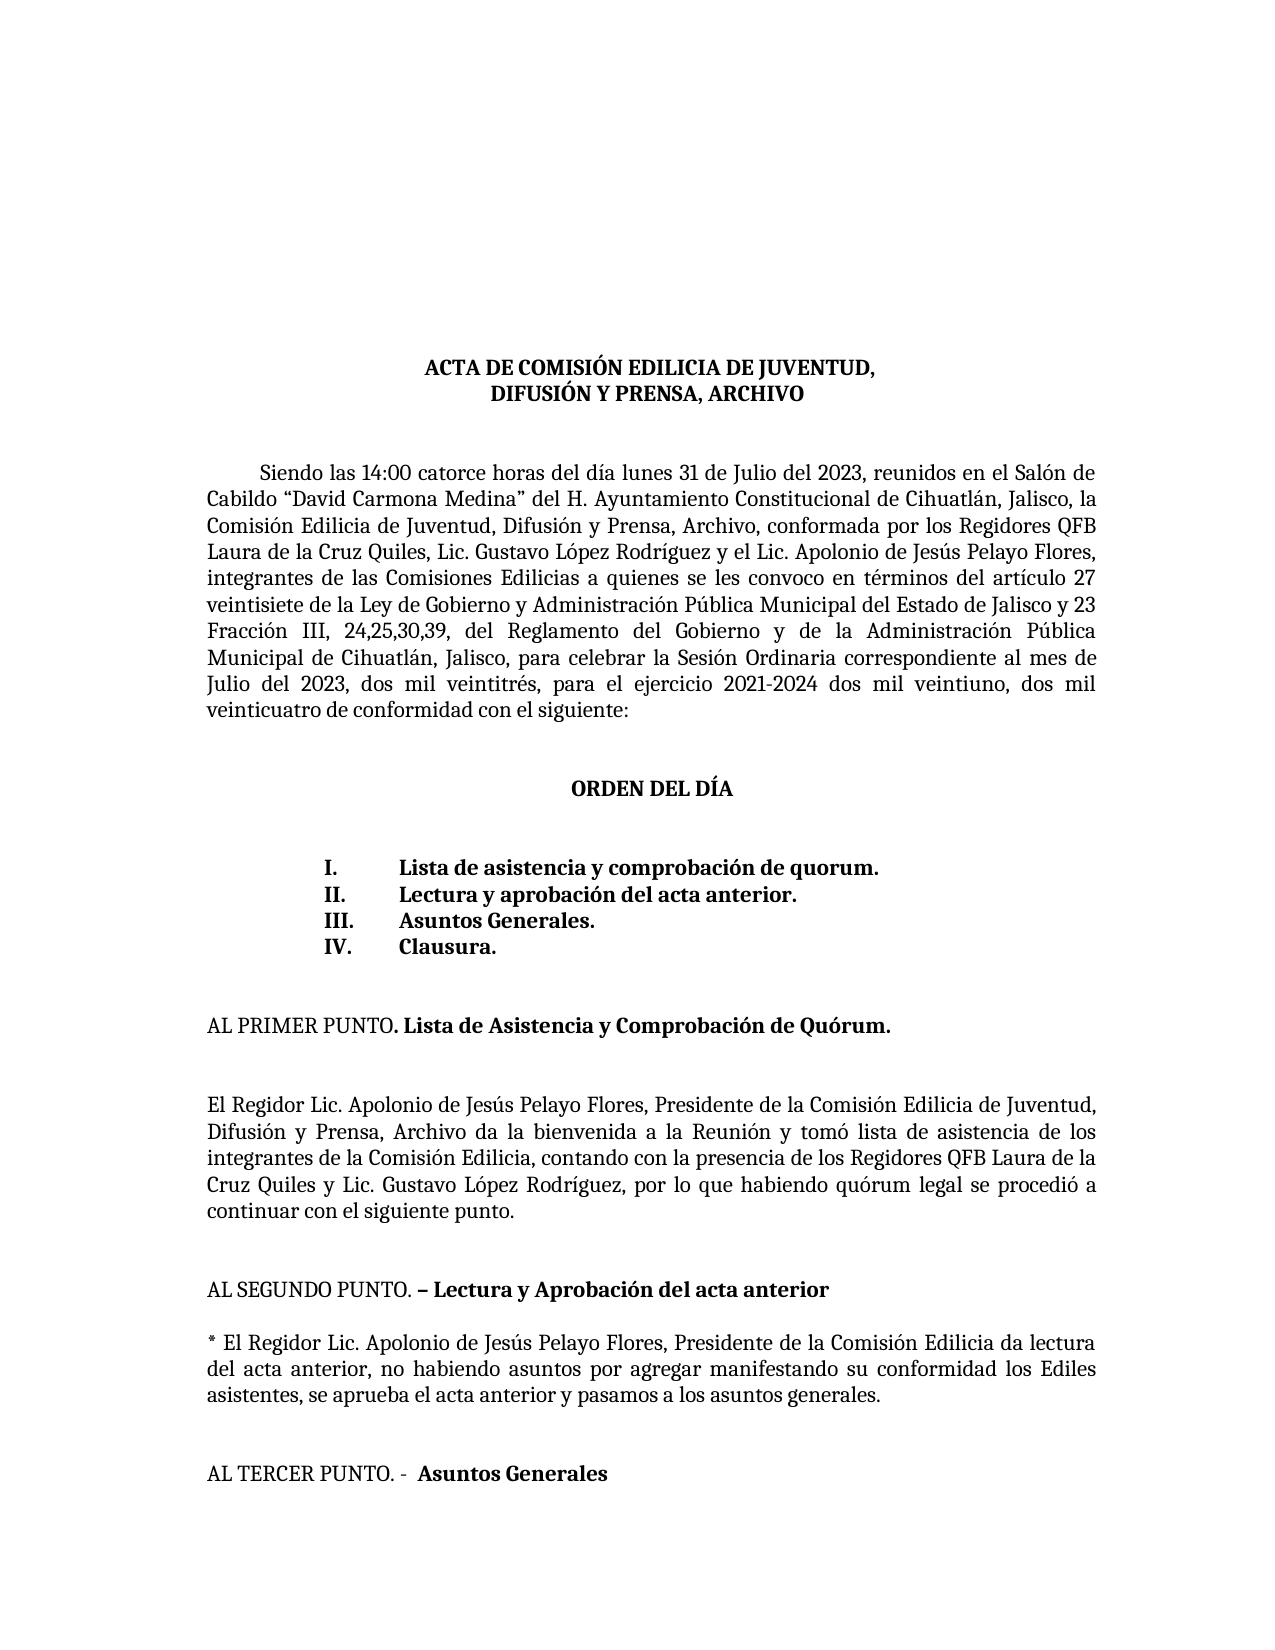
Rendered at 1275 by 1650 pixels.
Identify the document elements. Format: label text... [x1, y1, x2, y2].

text El Regidor Lic. Apolonio de Jesús Pelayo Flores, Presidente de la Comisión Edilicia de Juventud, Difusión y Prensa, Archivo da la bienvenida a la Reunión y tomó lista de asistencia de los integrantes de la Comisión Edilicia, contando con la presencia de los Regidores QFB Laura de la Cruz Quiles y Lic. Gustavo López Rodríguez, por lo que habiendo quórum legal se procedió a continuar con el siguiente punto. [207, 1092, 1098, 1224]
text AL PRIMER PUNTO. Lista de Asistencia y Comprobación de Quórum. [207, 1013, 1098, 1039]
list Clausura. [324, 934, 1098, 961]
text DIFUSIÓN Y PRENSA, ARCHIVO [207, 381, 1098, 407]
text AL SEGUNDO PUNTO. – Lectura y Aprobación del acta anterior [207, 1277, 1098, 1303]
list Lista de asistencia y comprobación de quorum. [324, 855, 1098, 881]
list Lectura y aprobación del acta anterior. [324, 881, 1098, 908]
text Siendo las 14:00 catorce horas del día lunes 31 de Julio del 2023, reunidos en el Salón de Cabildo “David Carmona Medina” del H. Ayuntamiento Constitucional de Cihuatlán, Jalisco, la Comisión Edilicia de Juventud, Difusión y Prensa, Archivo, conformada por los Regidores QFB Laura de la Cruz Quiles, Lic. Gustavo López Rodríguez y el Lic. Apolonio de Jesús Pelayo Flores, integrantes de las Comisiones Edilicias a quienes se les convoco en términos del artículo 27 veintisiete de la Ley de Gobierno y Administración Pública Municipal del Estado de Jalisco y 23 Fracción III, 24,25,30,39, del Reglamento del Gobierno y de la Administración Pública Municipal de Cihuatlán, Jalisco, para celebrar la Sesión Ordinaria correspondiente al mes de Julio del 2023, dos mil veintitrés, para el ejercicio 2021-2024 dos mil veintiuno, dos mil veinticuatro de conformidad con el siguiente: [207, 460, 1098, 723]
text ACTA DE COMISIÓN EDILICIA DE JUVENTUD, [207, 354, 1098, 381]
list Asuntos Generales. [324, 908, 1098, 934]
text ORDEN DEL DÍA [207, 776, 1098, 802]
text * El Regidor Lic. Apolonio de Jesús Pelayo Flores, Presidente de la Comisión Edilicia da lectura del acta anterior, no habiendo asuntos por agregar manifestando su conformidad los Ediles asistentes, se aprueba el acta anterior y pasamos a los asuntos generales. [207, 1329, 1098, 1408]
text AL TERCER PUNTO. - Asuntos Generales [207, 1461, 1098, 1488]
